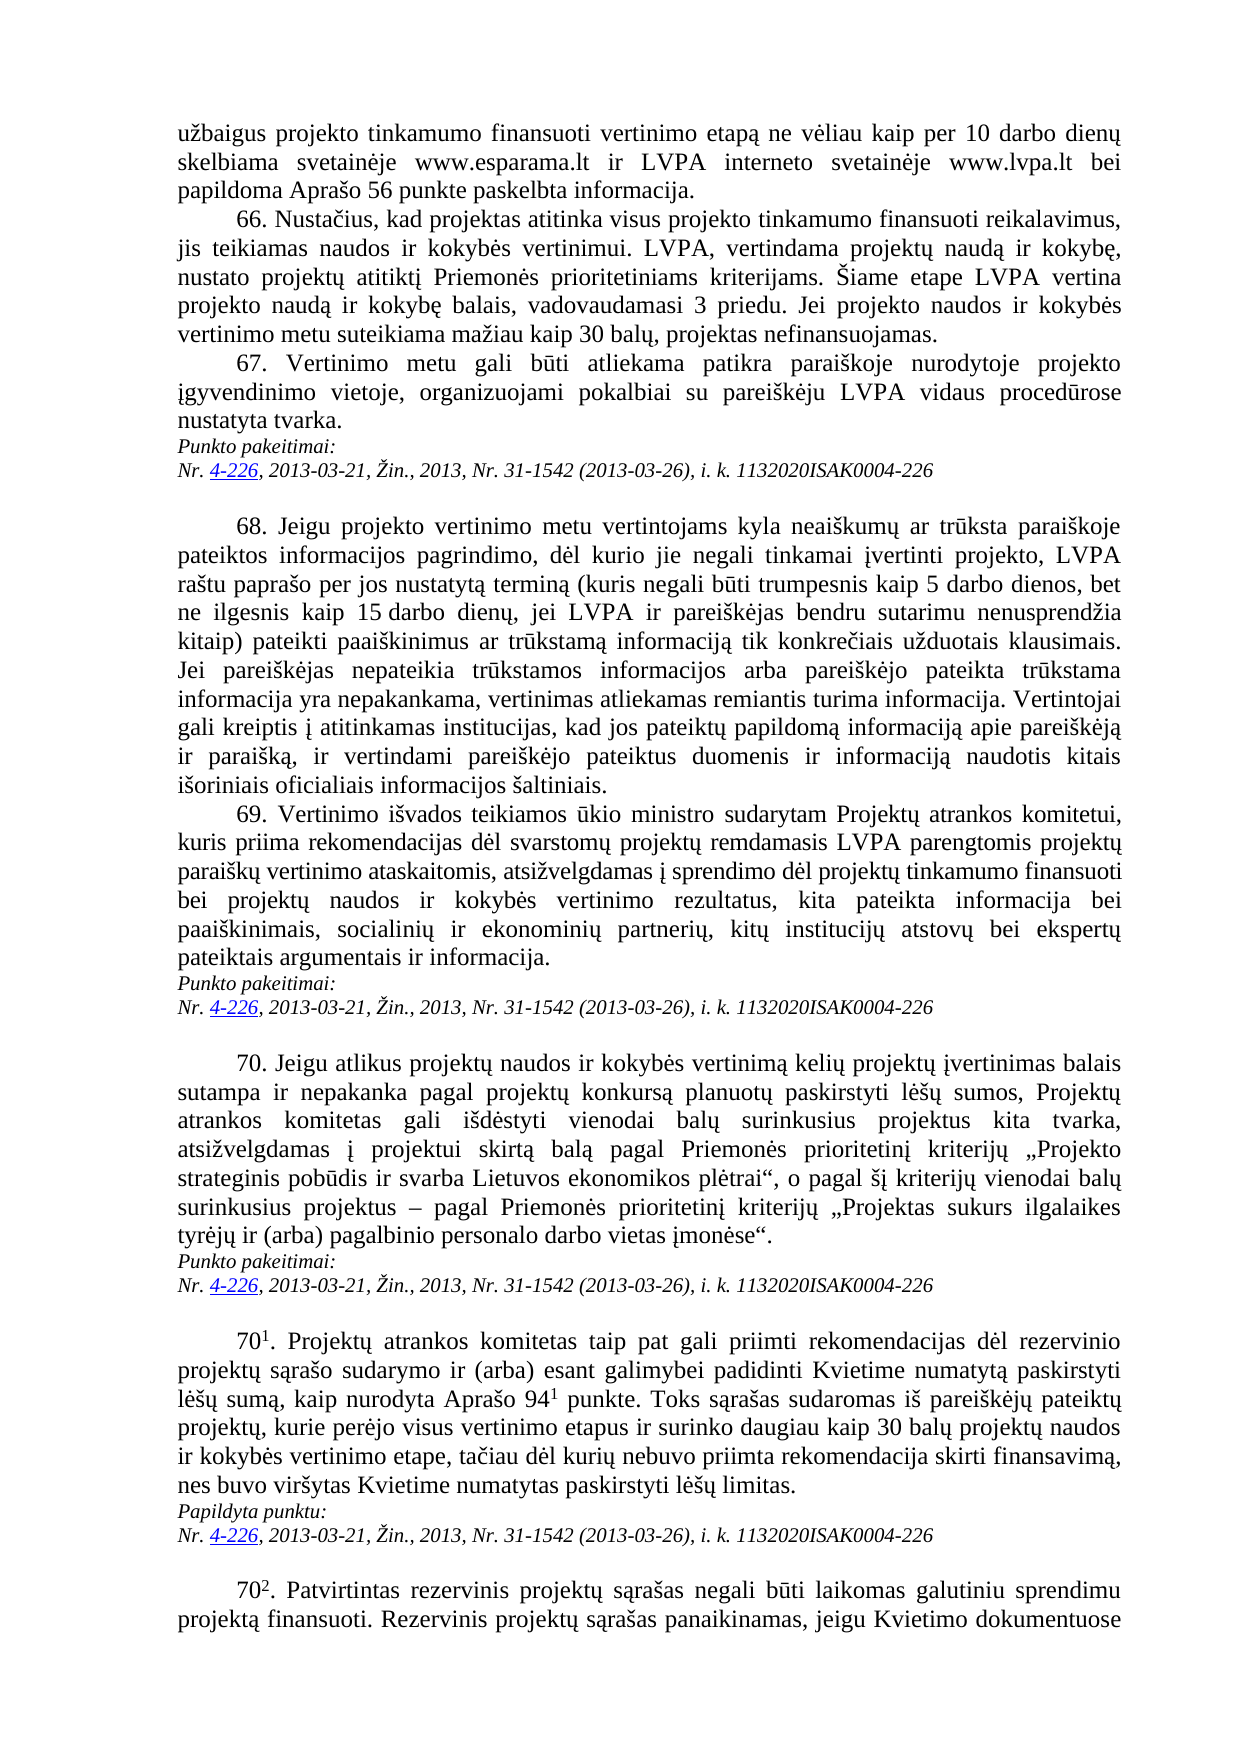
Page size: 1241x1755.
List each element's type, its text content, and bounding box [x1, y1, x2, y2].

text Nr. 4-226, 2013-03-21, Žin., 2013, Nr. 31-1542 (2013-03-26), i. k. 1132020ISAK0004-226 [177, 1273, 1122, 1297]
text 66. Nustačius, kad projektas atitinka visus projekto tinkamumo finansuoti reikalavimus, jis teikiamas naudos ir kokybės vertinimui. LVPA, vertindama projektų naudą ir kokybę, nustato projektų atitiktį Priemonės prioritetiniams kriterijams. Šiame etape LVPA vertina projekto naudą ir kokybę balais, vadovaudamasi 3 priedu. Jei projekto naudos ir kokybės vertinimo metu suteikiama mažiau kaip 30 balų, projektas nefinansuojamas. [177, 204, 1122, 348]
text 69. Vertinimo išvados teikiamos ūkio ministro sudarytam Projektų atrankos komitetui, kuris priima rekomendacijas dėl svarstomų projektų remdamasis LVPA parengtomis projektų paraiškų vertinimo ataskaitomis, atsižvelgdamas į sprendimo dėl projektų tinkamumo finansuoti bei projektų naudos ir kokybės vertinimo rezultatus, kita pateikta informacija bei paaiškinimais, socialinių ir ekonominių partnerių, kitų institucijų atstovų bei ekspertų pateiktais argumentais ir informacija. [177, 799, 1122, 971]
text užbaigus projekto tinkamumo finansuoti vertinimo etapą ne vėliau kaip per 10 darbo dienų skelbiama svetainėje www.esparama.lt ir LVPA interneto svetainėje www.lvpa.lt bei papildoma Aprašo 56 punkte paskelbta informacija. [177, 118, 1122, 204]
text Papildyta punktu: [177, 1499, 1122, 1523]
text Punkto pakeitimai: [177, 971, 1122, 995]
text Punkto pakeitimai: [177, 1249, 1122, 1273]
text Nr. 4-226, 2013-03-21, Žin., 2013, Nr. 31-1542 (2013-03-26), i. k. 1132020ISAK0004-226 [177, 458, 1122, 482]
text 701. Projektų atrankos komitetas taip pat gali priimti rekomendacijas dėl rezervinio projektų sąrašo sudarymo ir (arba) esant galimybei padidinti Kvietime numatytą paskirstyti lėšų sumą, kaip nurodyta Aprašo 941 punkte. Toks sąrašas sudaromas iš pareiškėjų pateiktų projektų, kurie perėjo visus vertinimo etapus ir surinko daugiau kaip 30 balų projektų naudos ir kokybės vertinimo etape, tačiau dėl kurių nebuvo priimta rekomendacija skirti finansavimą, nes buvo viršytas Kvietime numatytas paskirstyti lėšų limitas. [177, 1326, 1122, 1499]
text 70. Jeigu atlikus projektų naudos ir kokybės vertinimą kelių projektų įvertinimas balais sutampa ir nepakanka pagal projektų konkursą planuotų paskirstyti lėšų sumos, Projektų atrankos komitetas gali išdėstyti vienodai balų surinkusius projektus kita tvarka, atsižvelgdamas į projektui skirtą balą pagal Priemonės prioritetinį kriterijų „Projekto strateginis pobūdis ir svarba Lietuvos ekonomikos plėtrai“, o pagal šį kriterijų vienodai balų surinkusius projektus – pagal Priemonės prioritetinį kriterijų „Projektas sukurs ilgalaikes tyrėjų ir (arba) pagalbinio personalo darbo vietas įmonėse“. [177, 1048, 1122, 1249]
text Punkto pakeitimai: [177, 434, 1122, 458]
text Nr. 4-226, 2013-03-21, Žin., 2013, Nr. 31-1542 (2013-03-26), i. k. 1132020ISAK0004-226 [177, 995, 1122, 1019]
text 67. Vertinimo metu gali būti atliekama patikra paraiškoje nurodytoje projekto įgyvendinimo vietoje, organizuojami pokalbiai su pareiškėju LVPA vidaus procedūrose nustatyta tvarka. [177, 348, 1122, 434]
text 68. Jeigu projekto vertinimo metu vertintojams kyla neaiškumų ar trūksta paraiškoje pateiktos informacijos pagrindimo, dėl kurio jie negali tinkamai įvertinti projekto, LVPA raštu paprašo per jos nustatytą terminą (kuris negali būti trumpesnis kaip 5 darbo dienos, bet ne ilgesnis kaip 15 darbo dienų, jei LVPA ir pareiškėjas bendru sutarimu nenusprendžia kitaip) pateikti paaiškinimus ar trūkstamą informaciją tik konkrečiais užduotais klausimais. Jei pareiškėjas nepateikia trūkstamos informacijos arba pareiškėjo pateikta trūkstama informacija yra nepakankama, vertinimas atliekamas remiantis turima informacija. Vertintojai gali kreiptis į atitinkamas institucijas, kad jos pateiktų papildomą informaciją apie pareiškėją ir paraišką, ir vertindami pareiškėjo pateiktus duomenis ir informaciją naudotis kitais išoriniais oficialiais informacijos šaltiniais. [177, 511, 1122, 799]
text 702. Patvirtintas rezervinis projektų sąrašas negali būti laikomas galutiniu sprendimu projektą finansuoti. Rezervinis projektų sąrašas panaikinamas, jeigu Kvietimo dokumentuose [177, 1576, 1122, 1633]
text Nr. 4-226, 2013-03-21, Žin., 2013, Nr. 31-1542 (2013-03-26), i. k. 1132020ISAK0004-226 [177, 1523, 1122, 1547]
